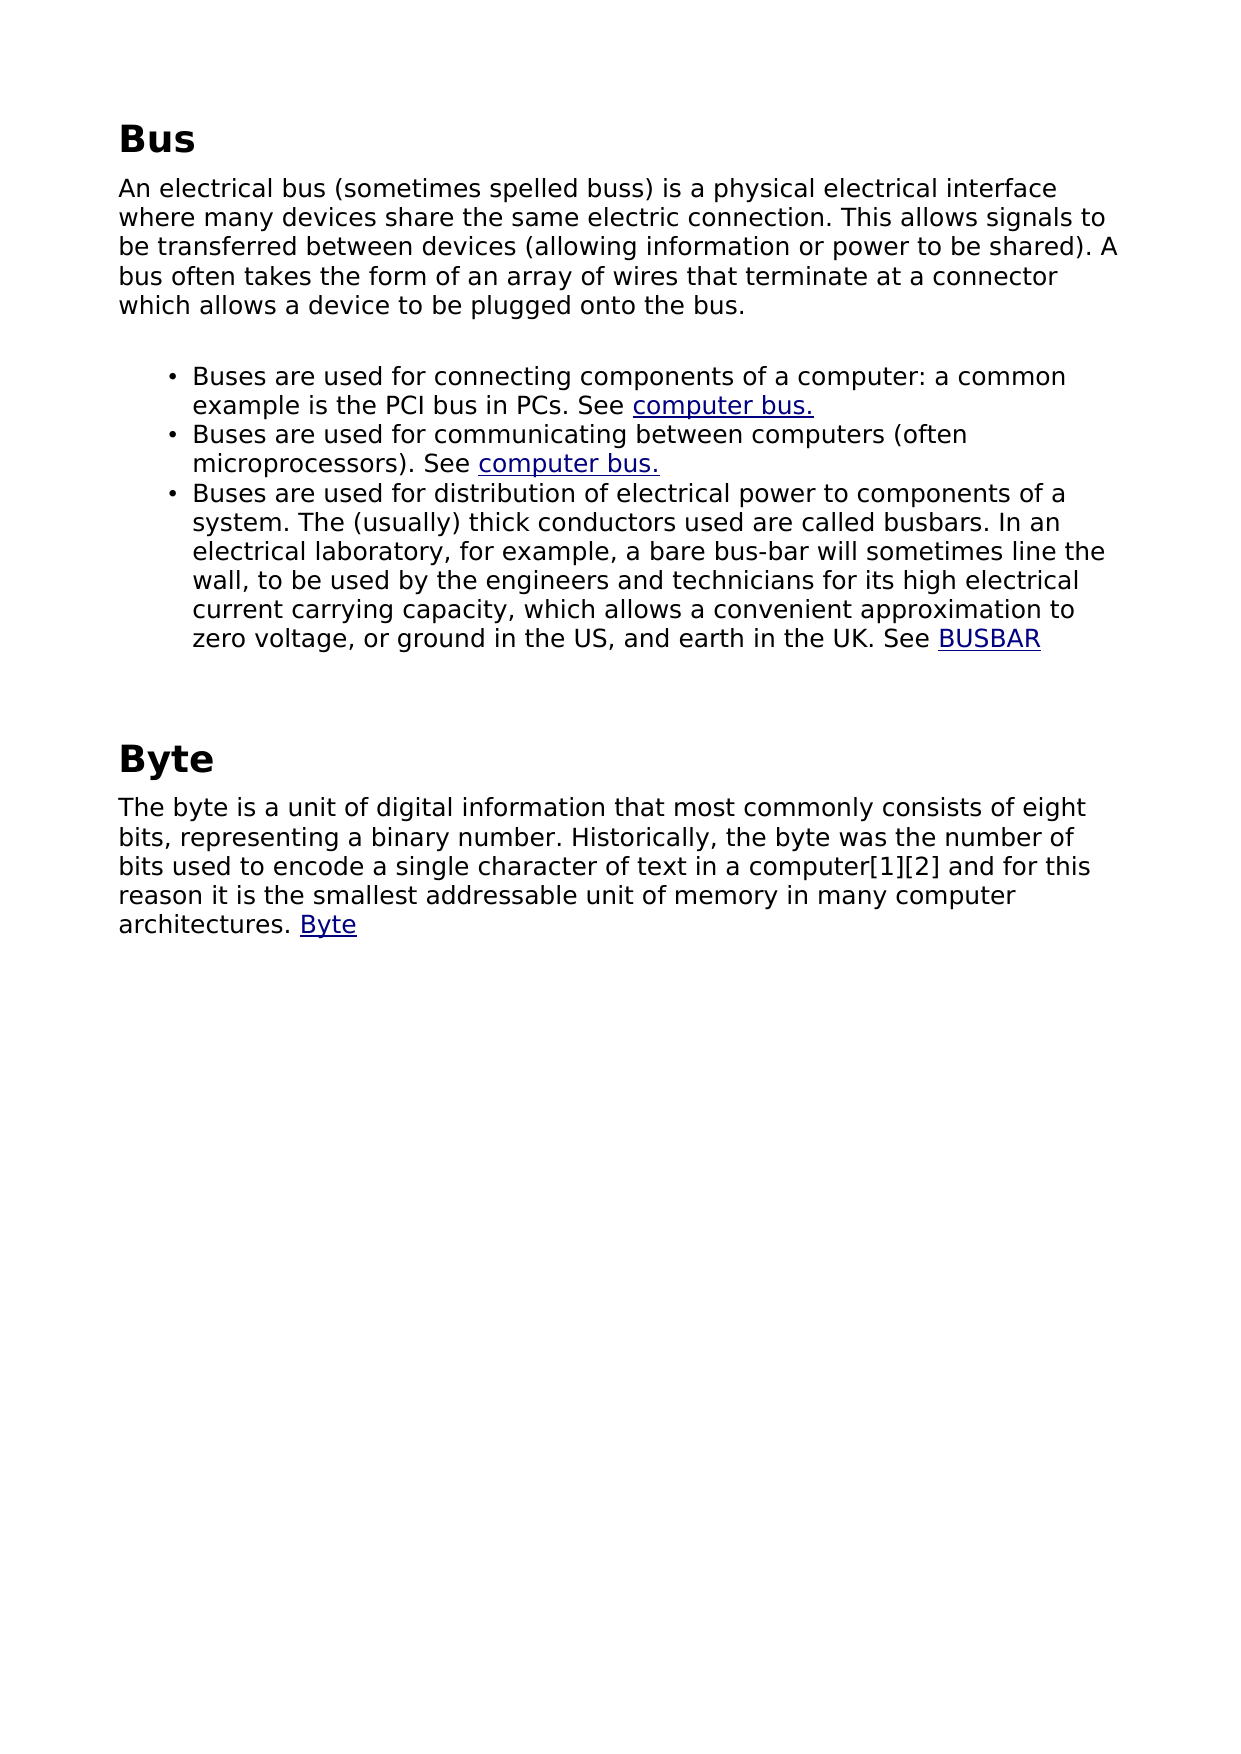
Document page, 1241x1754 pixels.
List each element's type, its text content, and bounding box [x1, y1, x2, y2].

list Buses are used for communicating between computers (often microprocessors). See computer bus. [177, 420, 1122, 479]
list Buses are used for distribution of electrical power to components of a system. The (usually) thick conductors used are called busbars. In an electrical laboratory, for example, a bare bus-bar will sometimes line the wall, to be used by the engineers and technicians for its high electrical current carrying capacity, which allows a convenient approximation to zero voltage, or ground in the US, and earth in the UK. See BUSBAR [177, 479, 1122, 683]
subtitle Byte [118, 737, 1122, 781]
text An electrical bus (sometimes spelled buss) is a physical electrical interface where many devices share the same electric connection. This allows signals to be transferred between devices (allowing information or power to be shared). A bus often takes the form of an array of wires that terminate at a connector which allows a device to be plugged onto the bus. [118, 174, 1122, 320]
text The byte is a unit of digital information that most commonly consists of eight bits, representing a binary number. Historically, the byte was the number of bits used to encode a single character of text in a computer[1][2] and for this reason it is the smallest addressable unit of memory in many computer architectures. Byte [118, 793, 1122, 939]
list Buses are used for connecting components of a computer: a common example is the PCI bus in PCs. See computer bus. [177, 362, 1122, 420]
subtitle Bus [118, 118, 1122, 162]
